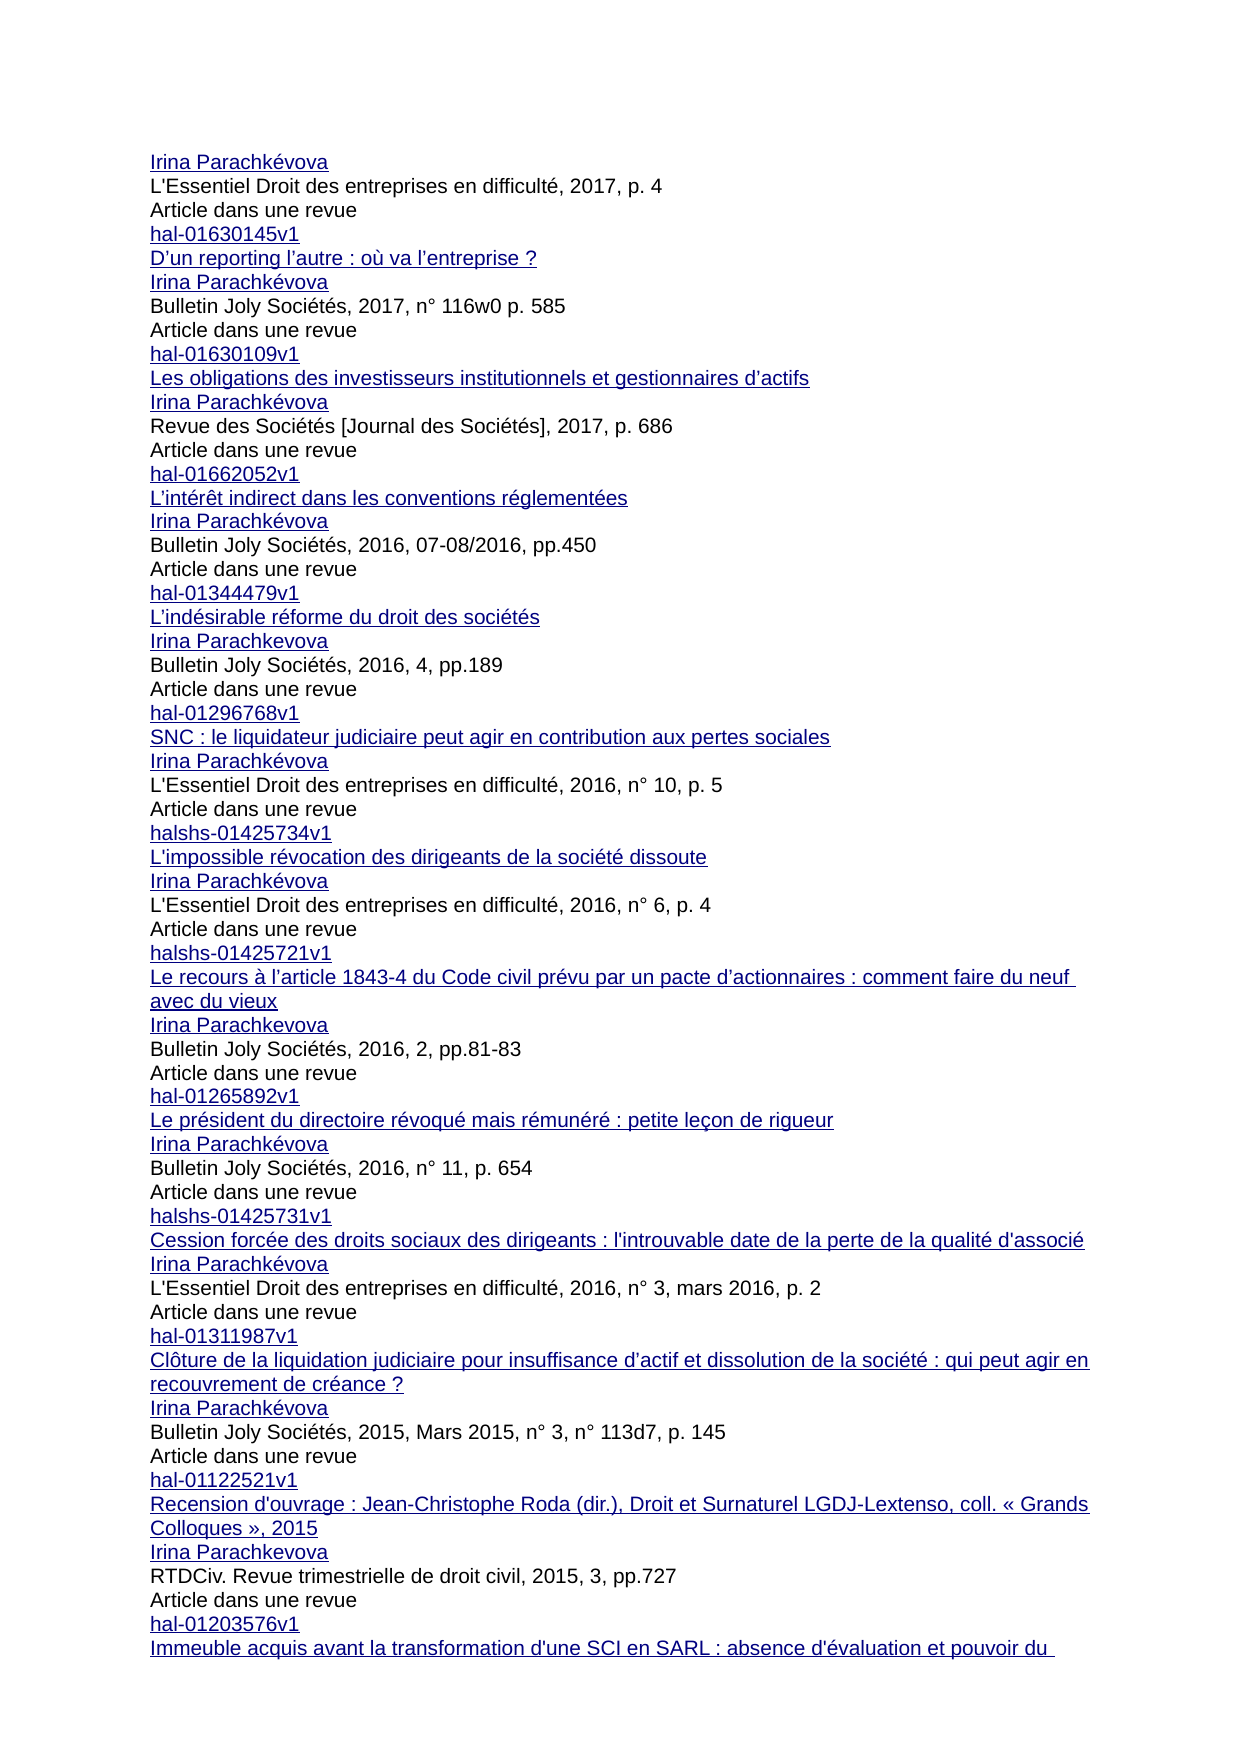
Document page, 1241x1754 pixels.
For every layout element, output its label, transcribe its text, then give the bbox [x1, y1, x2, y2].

table_cell Le président du directoire révoqué mais rémunéré : petite leçon de rigueur Irina Parachkévova Bulletin Joly Sociétés, 2016, n° 11, p. 654 Article dans une revue halshs-01425731v1 [150, 1108, 1090, 1228]
table_cell Le recours à l’article 1843-4 du Code civil prévu par un pacte d’actionnaires : comment faire du neuf avec du vieux Irina Parachkevova Bulletin Joly Sociétés, 2016, 2, pp.81-83 Article dans une revue hal-01265892v1 [150, 965, 1090, 1108]
table_cell L’indésirable réforme du droit des sociétés Irina Parachkevova Bulletin Joly Sociétés, 2016, 4, pp.189 Article dans une revue hal-01296768v1 [150, 605, 1090, 725]
table_cell L'impossible révocation des dirigeants de la société dissoute Irina Parachkévova L'Essentiel Droit des entreprises en difficulté, 2016, n° 6, p. 4 Article dans une revue halshs-01425721v1 [150, 845, 1090, 964]
table_cell L’intérêt indirect dans les conventions réglementées Irina Parachkévova Bulletin Joly Sociétés, 2016, 07-08/2016, pp.450 Article dans une revue hal-01344479v1 [150, 485, 1090, 605]
table_cell SNC : le liquidateur judiciaire peut agir en contribution aux pertes sociales Irina Parachkévova L'Essentiel Droit des entreprises en difficulté, 2016, n° 10, p. 5 Article dans une revue halshs-01425734v1 [150, 725, 1090, 845]
table_cell Colloques », 2015 Irina Parachkevova RTDCiv. Revue trimestrielle de droit civil, 2015, 3, pp.727 Article dans une revue hal-01203576v1 [150, 1514, 1090, 1635]
table_cell recouvrement de créance ? Irina Parachkévova Bulletin Joly Sociétés, 2015, Mars 2015, n° 3, n° 113d7, p. 145 Article dans une revue hal-01122521v1 [150, 1370, 1090, 1492]
table_cell Recension d'ouvrage : Jean-Christophe Roda (dir.), Droit et Surnaturel LGDJ-Lextenso, coll. « Grands [150, 1492, 1090, 1513]
table_cell Cession forcée des droits sociaux des dirigeants : l'introuvable date de la perte de la qualité d'associé Irina Parachkévova L'Essentiel Droit des entreprises en difficulté, 2016, n° 3, mars 2016, p. 2 Article dans une revue hal-01311987v1 [150, 1228, 1090, 1348]
table_cell D’un reporting l’autre : où va l’entreprise ? Irina Parachkévova Bulletin Joly Sociétés, 2017, n° 116w0 p. 585 Article dans une revue hal-01630109v1 [150, 246, 1090, 366]
table_cell Les obligations des investisseurs institutionnels et gestionnaires d’actifs Irina Parachkévova Revue des Sociétés [Journal des Sociétés], 2017, p. 686 Article dans une revue hal-01662052v1 [150, 366, 1090, 485]
table_cell Irina Parachkévova L'Essentiel Droit des entreprises en difficulté, 2017, p. 4 Article dans une revue hal-01630145v1 [150, 150, 1090, 246]
table_cell Clôture de la liquidation judiciaire pour insuffisance d’actif et dissolution de la société : qui peut agir en [150, 1348, 1090, 1369]
table_cell Immeuble acquis avant la transformation d'une SCI en SARL : absence d'évaluation et pouvoir du [150, 1635, 1090, 1659]
